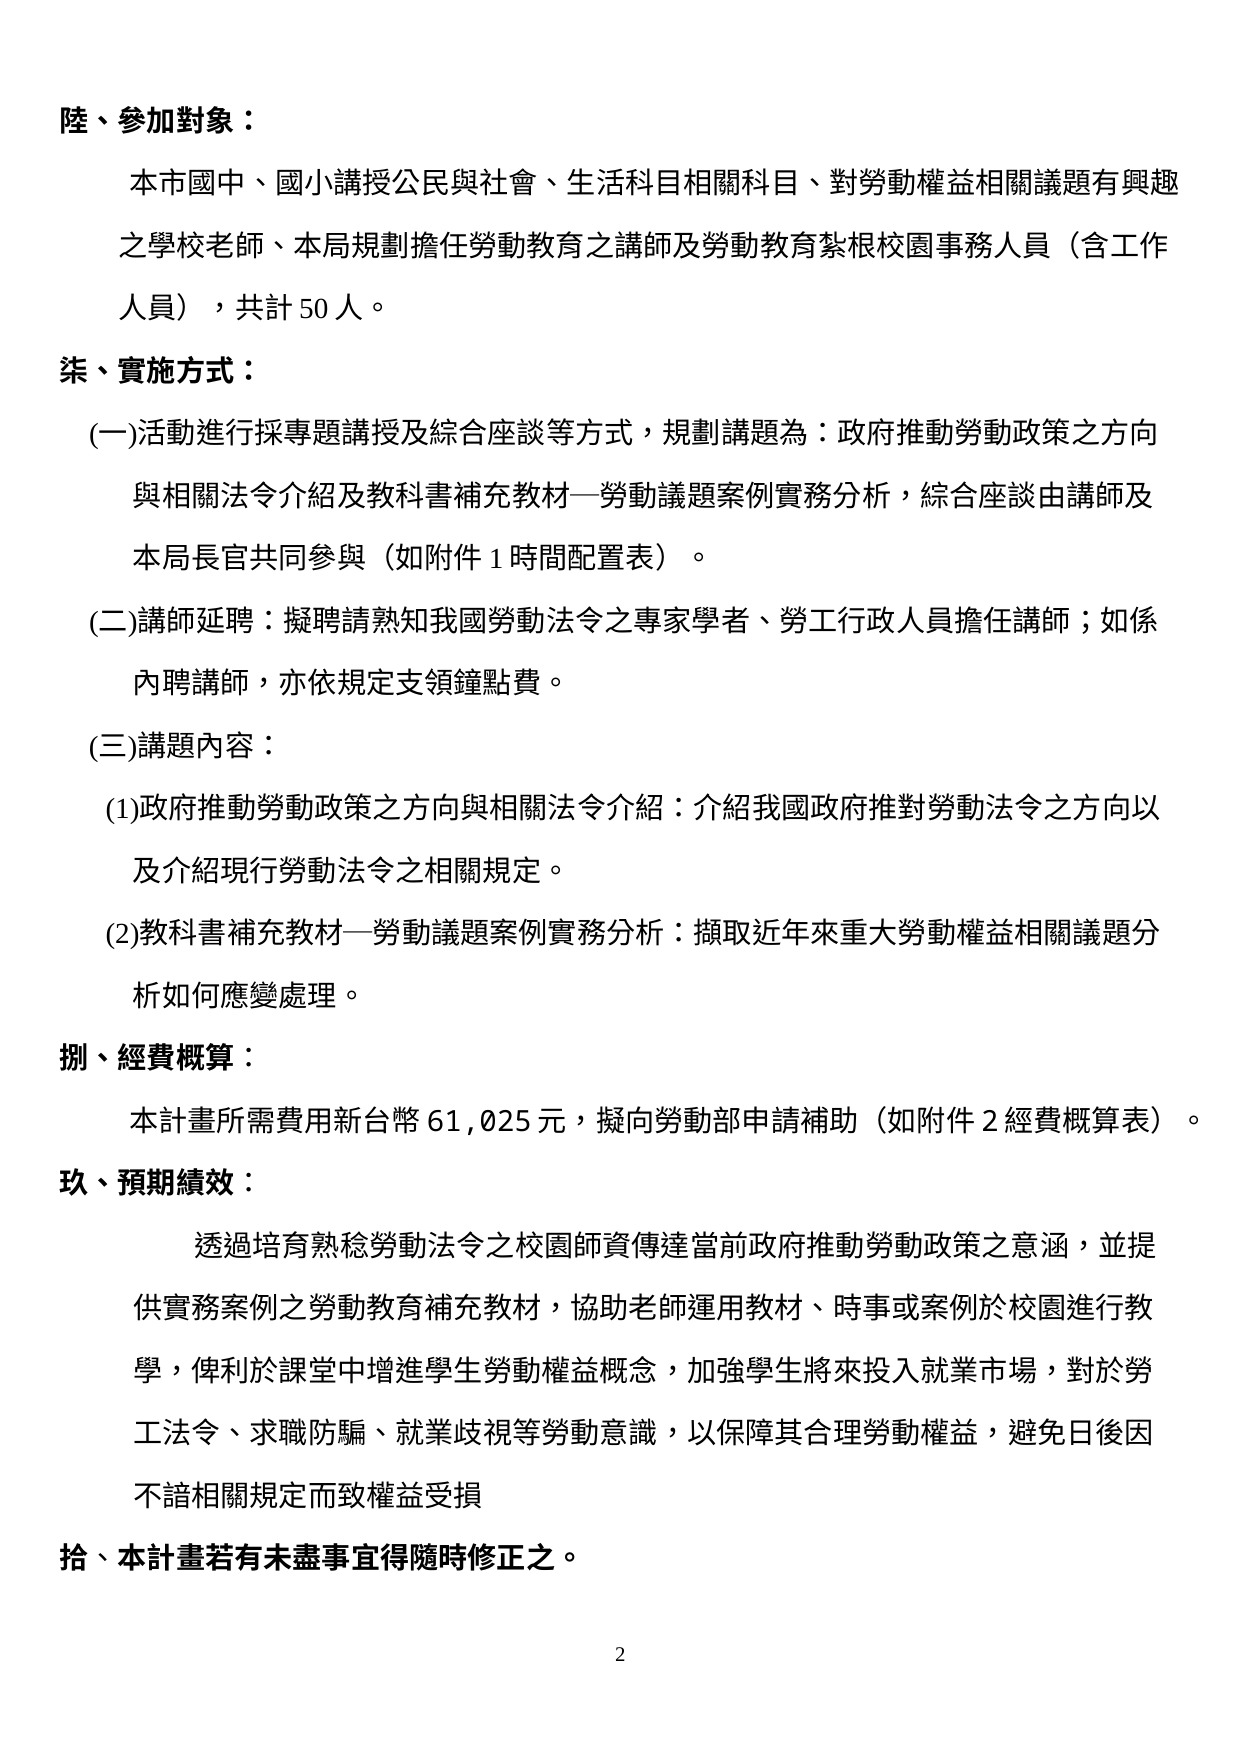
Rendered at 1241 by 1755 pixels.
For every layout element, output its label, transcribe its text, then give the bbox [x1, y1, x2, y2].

text 本市國中、國小講授公民與社會、生活科目相關科目、對勞動權益相關議題有興趣之學校老師、本局規劃擔任勞動教育之講師及勞動教育紮根校園事務人員（含工作人員），共計50人。 [59, 139, 1181, 327]
text 柒、實施方式： [59, 327, 1181, 389]
text (二)講師延聘：擬聘請熟知我國勞動法令之專家學者、勞工行政人員擔任講師；如係內聘講師，亦依規定支領鐘點費。 [89, 577, 1181, 702]
text 拾、本計畫若有未盡事宜得隨時修正之。 [59, 1514, 1181, 1577]
text 捌、經費概算： [59, 1014, 1181, 1077]
text 玖、預期績效： [59, 1139, 1181, 1202]
text (三)講題內容： [89, 702, 1181, 764]
text 本計畫所需費用新台幣61,025元，擬向勞動部申請補助（如附件2經費概算表）。 [59, 1077, 1181, 1139]
text 透過培育熟稔勞動法令之校園師資傳達當前政府推動勞動政策之意涵，並提供實務案例之勞動教育補充教材，協助老師運用教材、時事或案例於校園進行教學，俾利於課堂中增進學生勞動權益概念，加強學生將來投入就業市場，對於勞工法令、求職防騙、就業歧視等勞動意識，以保障其合理勞動權益，避免日後因不諳相關規定而致權益受損 [89, 1202, 1181, 1514]
text 陸、參加對象： [59, 77, 1181, 139]
text (1)政府推動勞動政策之方向與相關法令介紹：介紹我國政府推對勞動法令之方向以及介紹現行勞動法令之相關規定。 [105, 764, 1181, 889]
text (2)教科書補充教材─勞動議題案例實務分析：擷取近年來重大勞動權益相關議題分析如何應變處理。 [105, 889, 1181, 1014]
text (一)活動進行採專題講授及綜合座談等方式，規劃講題為：政府推動勞動政策之方向與相關法令介紹及教科書補充教材─勞動議題案例實務分析，綜合座談由講師及本局長官共同參與（如附件1時間配置表）。 [89, 389, 1181, 577]
